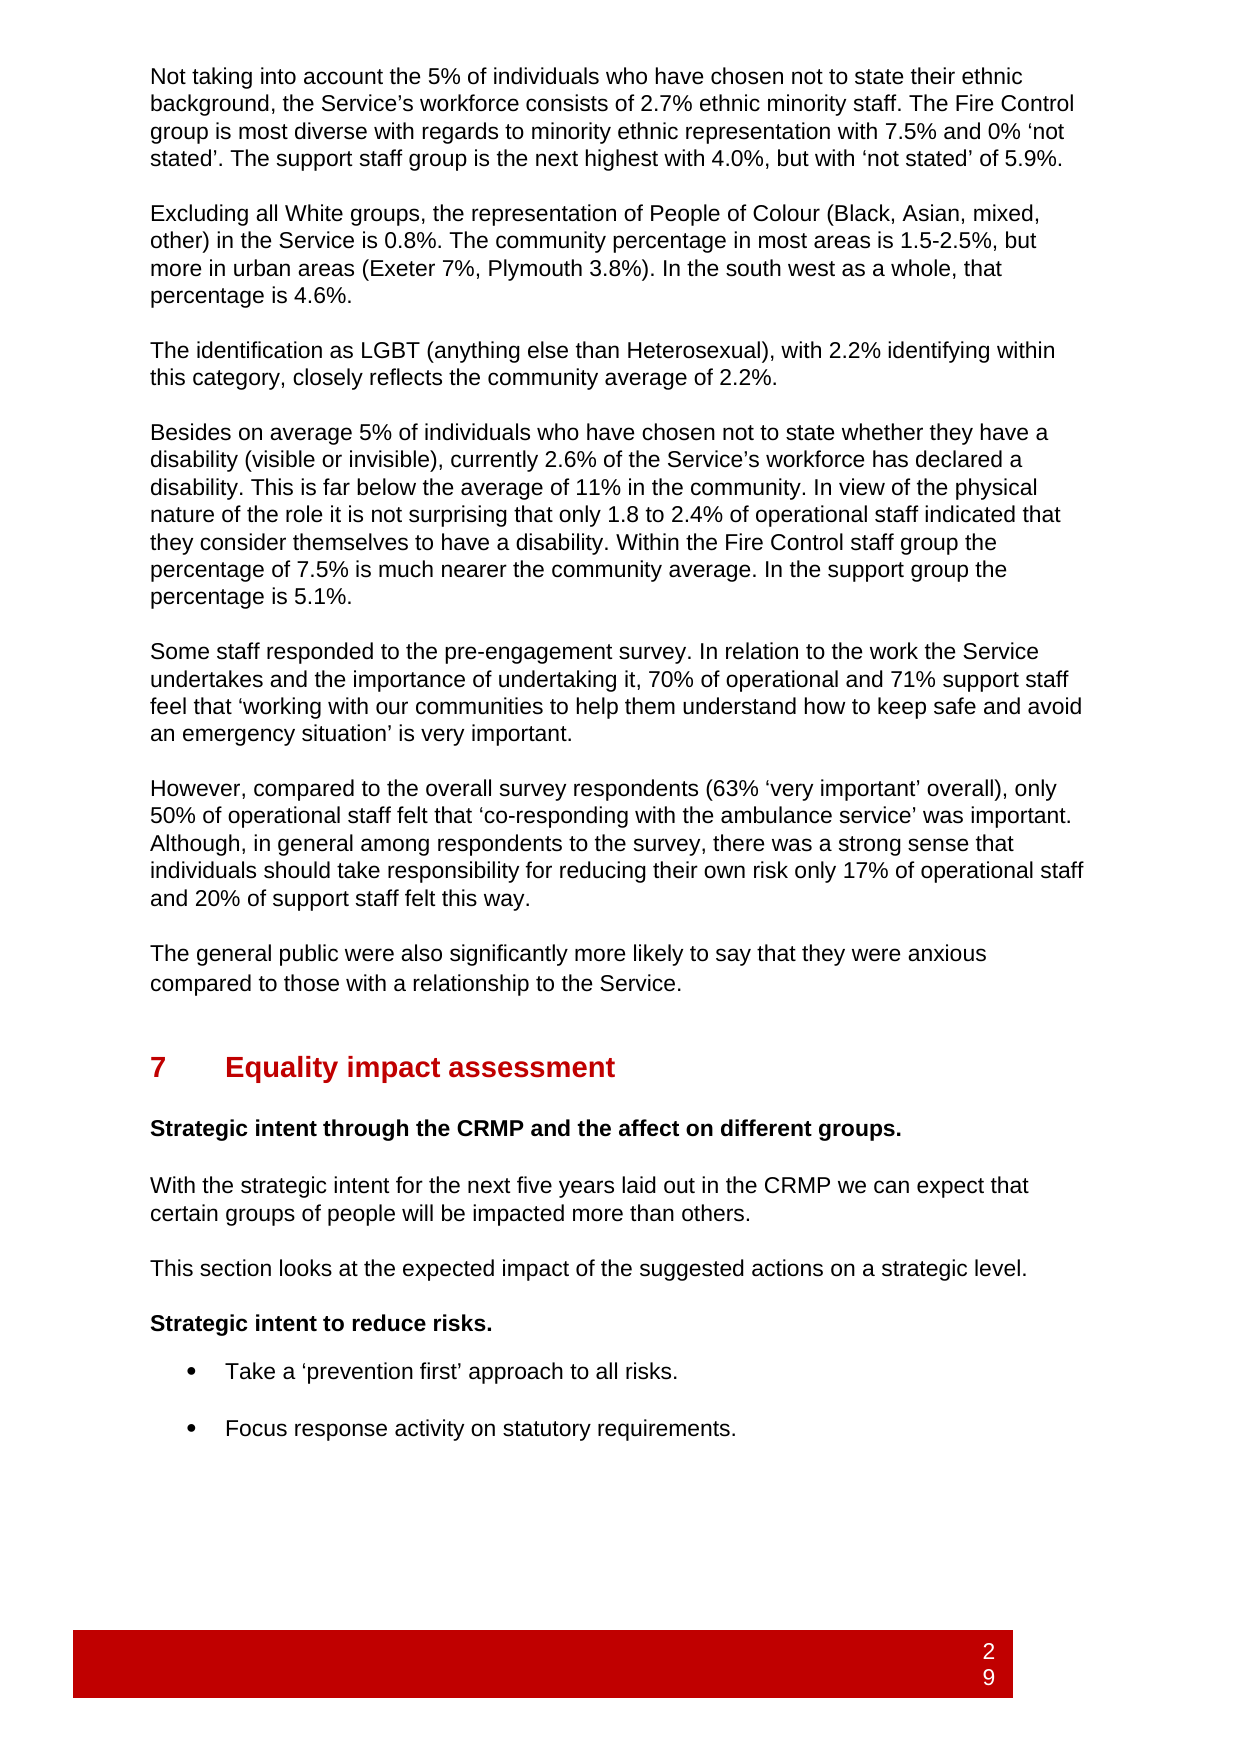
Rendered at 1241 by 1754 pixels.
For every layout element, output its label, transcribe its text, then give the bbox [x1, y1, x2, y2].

text Strategic intent through the CRMP and the affect on different groups. [150, 1115, 1090, 1141]
text Some staff responded to the pre-engagement survey. In relation to the work the Service undertakes and the importance of undertaking it, 70% of operational and 71% support staff feel that ‘working with our communities to help them understand how to keep safe and avoid an emergency situation’ is very important. [150, 638, 1090, 747]
text Strategic intent to reduce risks. [150, 1309, 1090, 1336]
text This section looks at the expected impact of the suggested actions on a strategic level. [150, 1255, 1090, 1281]
text However, compared to the overall survey respondents (63% ‘very important’ overall), only 50% of operational staff felt that ‘co-responding with the ambulance service’ was important. Although, in general among respondents to the survey, there was a strong sense that individuals should take responsibility for reducing their own risk only 17% of operational staff and 20% of support staff felt this way. [150, 775, 1090, 911]
text Excluding all White groups, the representation of People of Colour (Black, Asian, mixed, other) in the Service is 0.8%. The community percentage in most areas is 1.5-2.5%, but more in urban areas (Exeter 7%, Plymouth 3.8%). In the south west as a whole, that percentage is 4.6%. [150, 200, 1090, 308]
text Besides on average 5% of individuals who have chosen not to state whether they have a disability (visible or invisible), currently 2.6% of the Service’s workforce has declared a disability. This is far below the average of 11% in the community. In view of the physical nature of the role it is not surprising that only 1.8 to 2.4% of operational staff indicated that they consider themselves to have a disability. Within the Fire Control staff group the percentage of 7.5% is much nearer the community average. In the support group the percentage is 5.1%. [150, 419, 1090, 610]
text The general public were also significantly more likely to say that they were anxious compared to those with a relationship to the Service. [150, 939, 1090, 996]
text With the strategic intent for the next five years laid out in the CRMP we can expect that certain groups of people will be impacted more than others. [150, 1172, 1090, 1226]
subtitle 7 Equality impact assessment [150, 1050, 1090, 1083]
subtitle Take a ‘prevention first’ approach to all risks. [187, 1358, 1090, 1384]
text The identification as LGBT (anything else than Heterosexual), with 2.2% identifying within this category, closely reflects the community average of 2.2%. [150, 337, 1090, 391]
list Focus response activity on statutory requirements. [187, 1415, 1090, 1442]
text Not taking into account the 5% of individuals who have chosen not to state their ethnic background, the Service’s workforce consists of 2.7% ethnic minority staff. The Fire Control group is most diverse with regards to minority ethnic representation with 7.5% and 0% ‘not stated’. The support staff group is the next highest with 4.0%, but with ‘not stated’ of 5.9%. [150, 63, 1090, 171]
